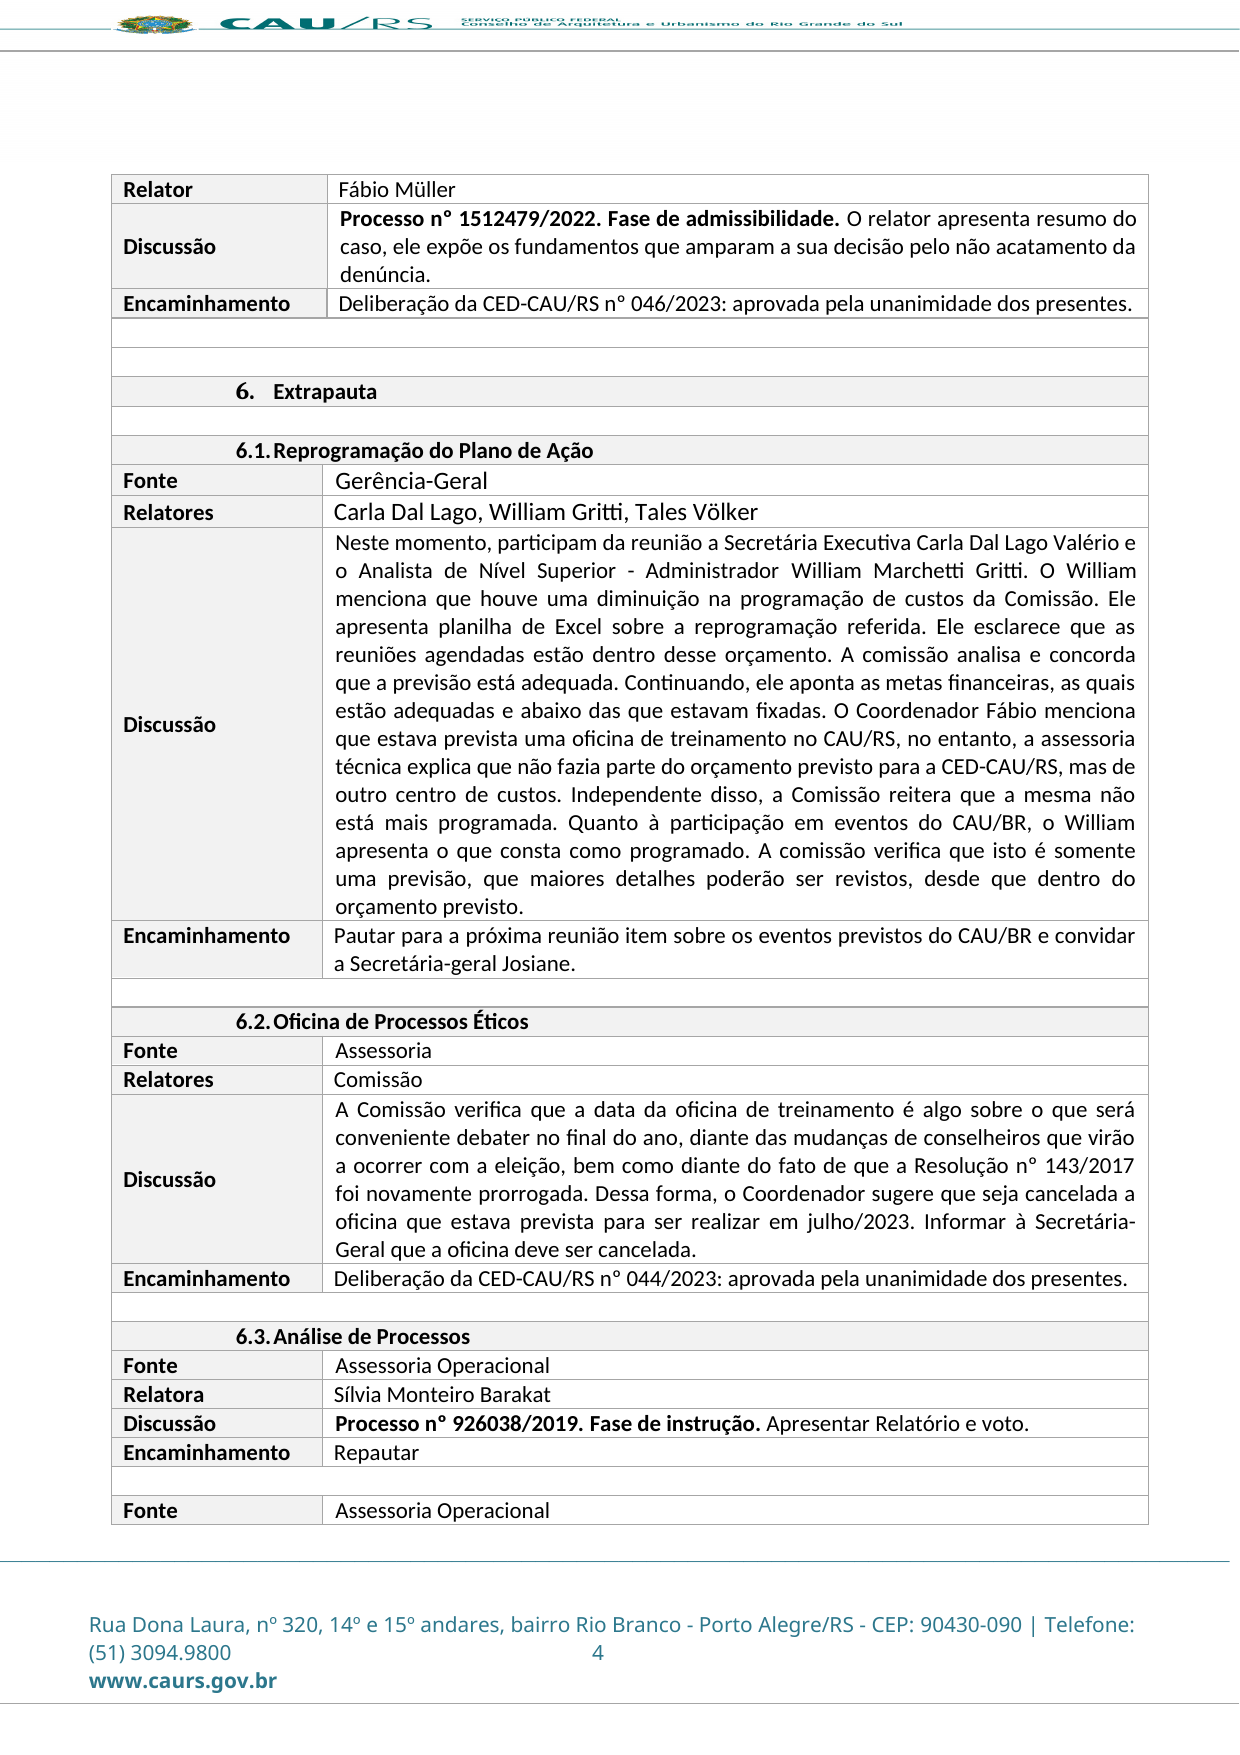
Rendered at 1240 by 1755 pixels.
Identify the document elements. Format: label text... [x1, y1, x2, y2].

table_cell Discussão [112, 528, 322, 920]
table_cell [112, 1293, 1148, 1321]
table_cell Pautar para a próxima reunião item sobre os eventos previstos do CAU/BR e convidar a Secretária-geral Josiane. [323, 921, 1148, 977]
table_cell Fonte [112, 1351, 322, 1379]
table_cell Extrapauta [112, 377, 1148, 406]
table_cell Assessoria [323, 1037, 1148, 1064]
table_cell Fonte [112, 1037, 322, 1064]
table_cell Oficina de Processos Éticos [112, 1008, 1148, 1036]
table_cell Assessoria Operacional [323, 1496, 1148, 1524]
table_cell Encaminhamento [112, 1438, 322, 1466]
table_cell [112, 319, 1148, 347]
table_cell Processo nº 926038/2019. Fase de instrução. Apresentar Relatório e voto. [323, 1409, 1148, 1437]
table_cell [112, 348, 1148, 376]
table_cell [112, 1467, 1148, 1495]
table_cell Encaminhamento [112, 1264, 322, 1292]
table_cell Relatores [112, 496, 322, 527]
table_cell [112, 979, 1148, 1006]
table_cell Relator [112, 175, 327, 203]
table_cell Encaminhamento [112, 921, 322, 977]
table_cell Carla Dal Lago, William Gritti, Tales Völker [323, 496, 1148, 527]
table_cell Fonte [112, 1496, 322, 1524]
table_cell Gerência-Geral [323, 465, 1148, 495]
table_cell Neste momento, participam da reunião a Secretária Executiva Carla Dal Lago Valério e o Analista de Nível Superior - Administrador William Marchetti Gritti. O William menciona que houve uma diminuição na programação de custos da Comissão. Ele apresenta planilha de Excel sobre a reprogramação referida. Ele esclarece que as reuniões agendadas estão dentro desse orçamento. A comissão analisa e concorda que a previsão está adequada. Continuando, ele aponta as metas financeiras, as quais estão adequadas e abaixo das que estavam fixadas. O Coordenador Fábio menciona que estava prevista uma oficina de treinamento no CAU/RS, no entanto, a assessoria técnica explica que não fazia parte do orçamento previsto para a CED-CAU/RS, mas de outro centro de custos. Independente disso, a Comissão reitera que a mesma não está mais programada. Quanto à participação em eventos do CAU/BR, o William apresenta o que consta como programado. A comissão verifica que isto é somente uma previsão, que maiores detalhes poderão ser revistos, desde que dentro do orçamento previsto. [323, 528, 1148, 920]
table_cell Deliberação da CED-CAU/RS nº 044/2023: aprovada pela unanimidade dos presentes. [323, 1264, 1148, 1292]
table_cell Relatora [112, 1380, 322, 1408]
table_cell Encaminhamento [112, 289, 326, 317]
table_cell Comissão [323, 1066, 1148, 1094]
table_cell Discussão [112, 1095, 322, 1263]
table_cell A Comissão verifica que a data da oficina de treinamento é algo sobre o que será conveniente debater no final do ano, diante das mudanças de conselheiros que virão a ocorrer com a eleição, bem como diante do fato de que a Resolução nº 143/2017 foi novamente prorrogada. Dessa forma, o Coordenador sugere que seja cancelada a oficina que estava prevista para ser realizar em julho/2023. Informar à Secretária-Geral que a oficina deve ser cancelada. [323, 1095, 1148, 1263]
table_cell Análise de Processos [112, 1322, 1148, 1350]
table_cell Deliberação da CED-CAU/RS nº 046/2023: aprovada pela unanimidade dos presentes. [328, 289, 1148, 317]
table_cell Repautar [323, 1438, 1148, 1466]
table_cell Fonte [112, 465, 322, 495]
table_cell Relatores [112, 1066, 322, 1094]
table_cell [112, 407, 1148, 435]
table_cell Sílvia Monteiro Barakat [323, 1380, 1148, 1408]
table_cell Reprogramação do Plano de Ação [112, 436, 1148, 464]
table_cell Discussão [112, 1409, 322, 1437]
table_cell Processo nº 1512479/2022. Fase de admissibilidade. O relator apresenta resumo do caso, ele expõe os fundamentos que amparam a sua decisão pelo não acatamento da denúncia. [328, 204, 1148, 288]
table_cell Assessoria Operacional [323, 1351, 1148, 1379]
table_cell Discussão [112, 204, 327, 288]
table_cell Fábio Müller [328, 175, 1148, 203]
